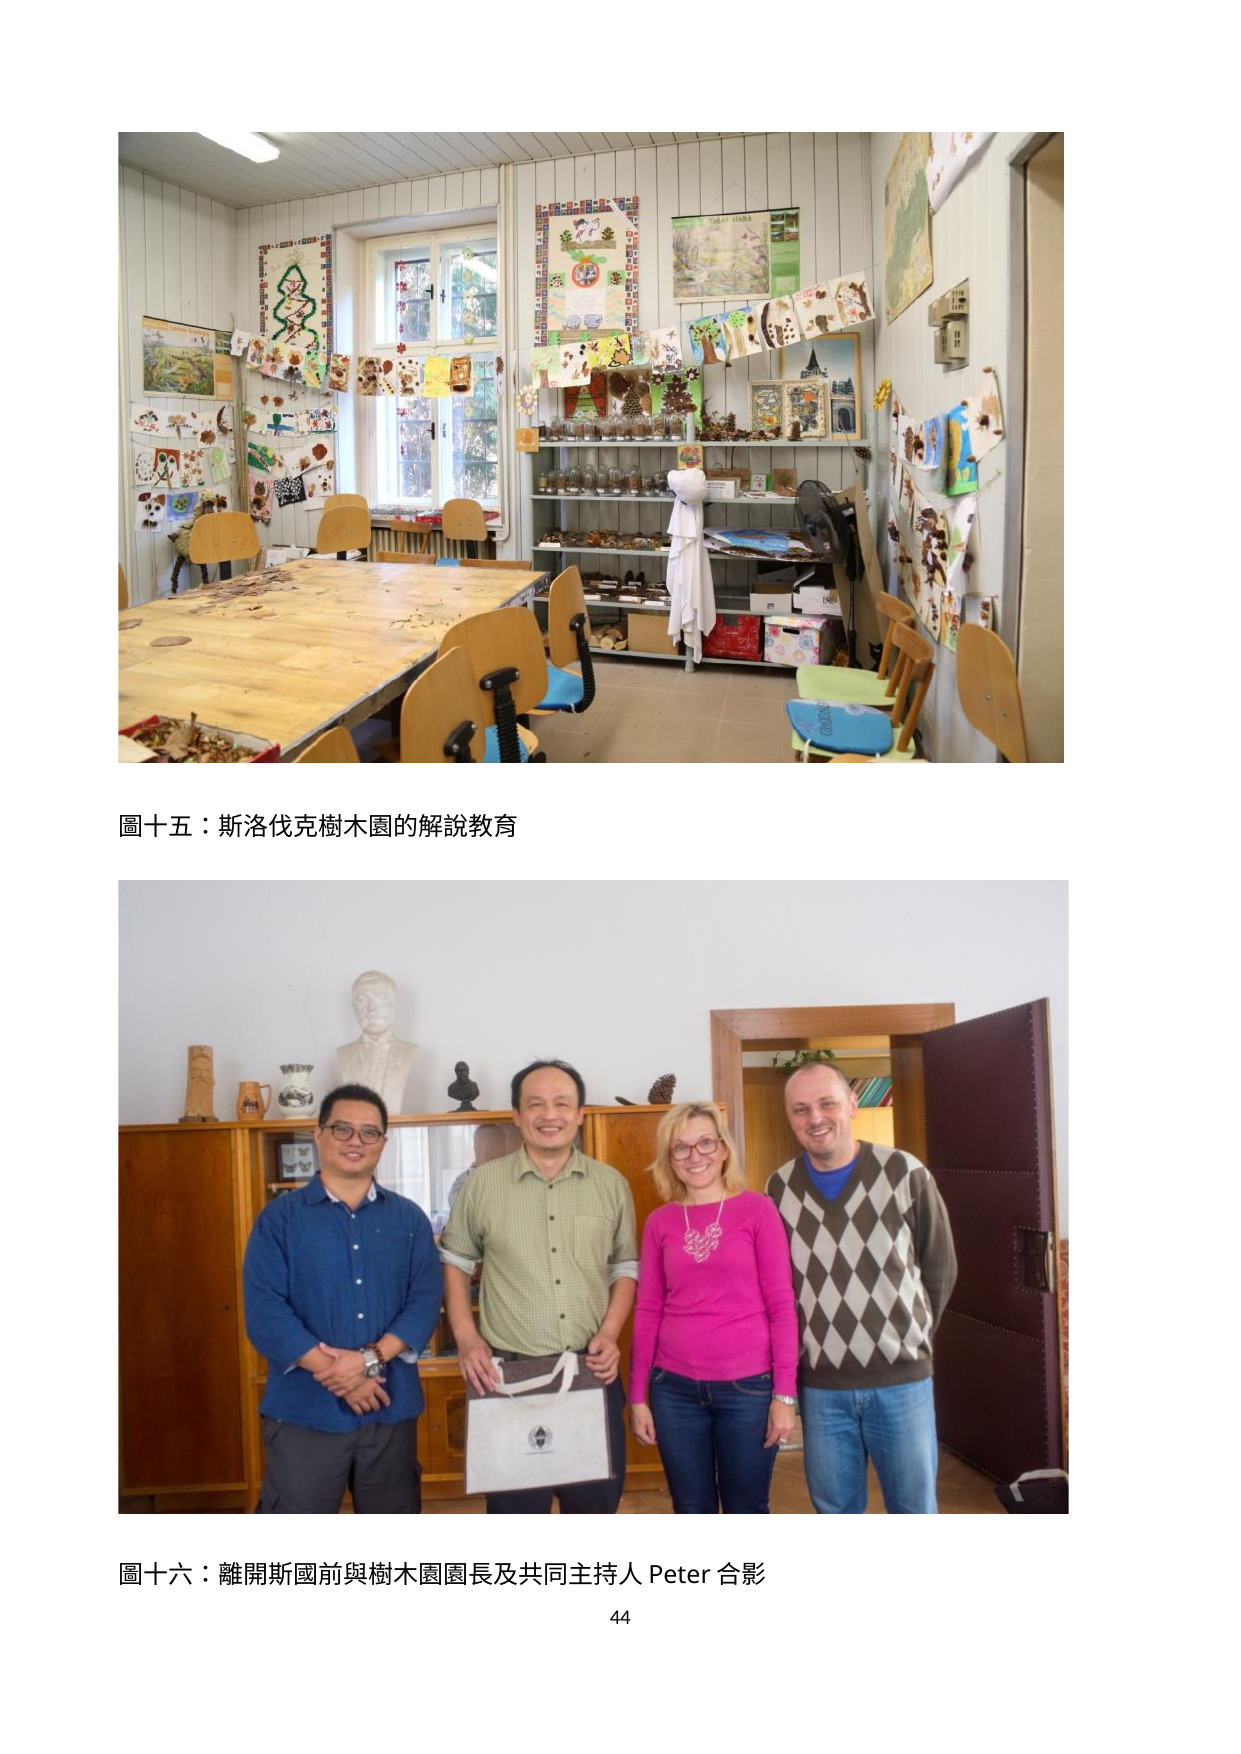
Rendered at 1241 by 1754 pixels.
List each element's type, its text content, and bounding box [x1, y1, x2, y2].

picture [118, 880, 1069, 1514]
text 圖十六：離開斯國前與樹木園園長及共同主持人Peter合影 [118, 1553, 1122, 1591]
picture [118, 132, 1064, 763]
text 圖十五：斯洛伐克樹木園的解說教育 [118, 806, 1122, 843]
